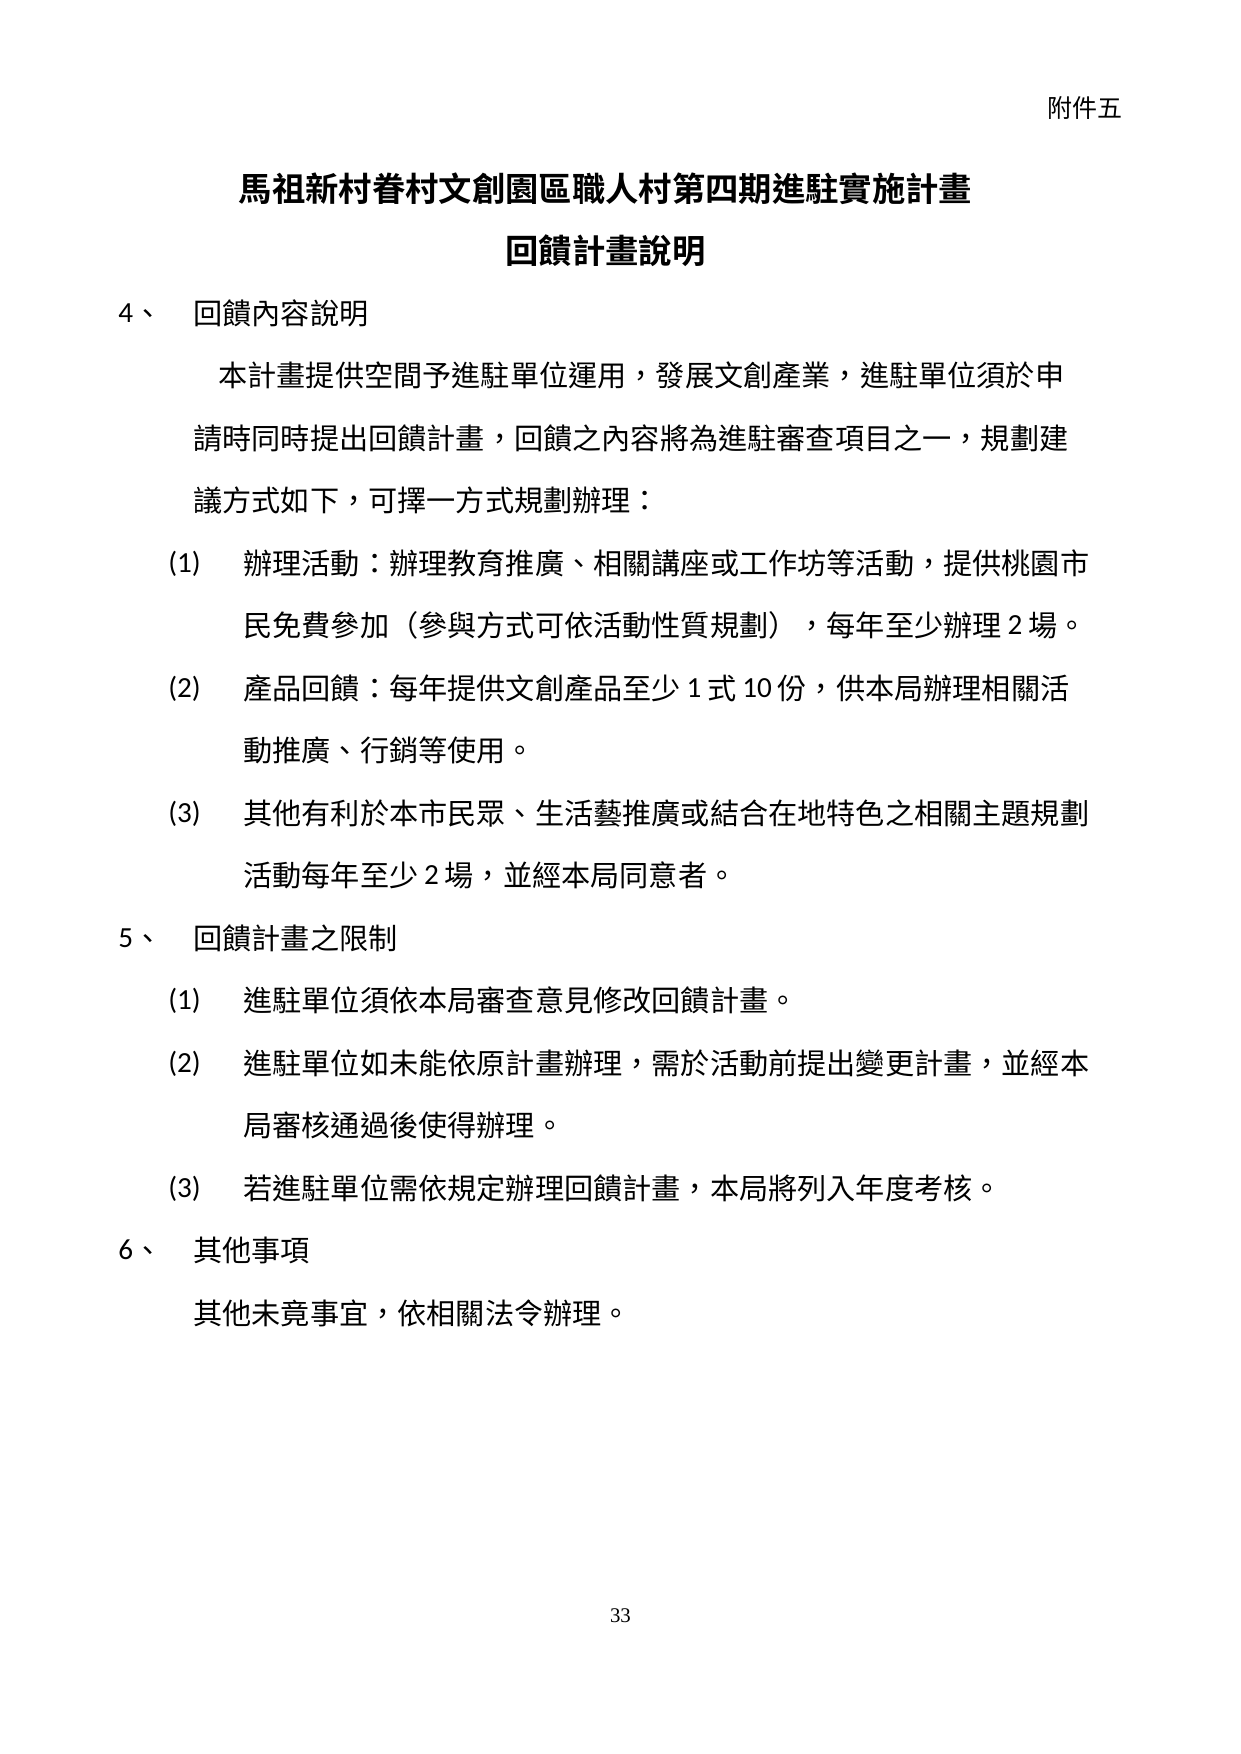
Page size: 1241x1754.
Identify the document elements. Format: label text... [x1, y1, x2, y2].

list 若進駐單位需依規定辦理回饋計畫，本局將列入年度考核。 [168, 1145, 1093, 1207]
list 進駐單位如未能依原計畫辦理，需於活動前提出變更計畫，並經本局審核通過後使得辦理。 [168, 1020, 1093, 1145]
list 其他事項 [118, 1207, 1093, 1270]
text 本計畫提供空間予進駐單位運用，發展文創產業，進駐單位須於申請時同時提出回饋計畫，回饋之內容將為進駐審查項目之一，規劃建議方式如下，可擇一方式規劃辦理： [193, 332, 1093, 520]
text 回饋計畫說明 [118, 207, 1093, 270]
text 馬祖新村眷村文創園區職人村第四期進駐實施計畫 [118, 145, 1093, 207]
text 其他未竟事宜，依相關法令辦理。 [193, 1270, 1093, 1332]
list 回饋計畫之限制 [118, 895, 1093, 957]
list 其他有利於本市民眾、生活藝推廣或結合在地特色之相關主題規劃活動每年至少2場，並經本局同意者。 [168, 770, 1093, 895]
list 產品回饋：每年提供文創產品至少1式10份，供本局辦理相關活動推廣、行銷等使用。 [168, 645, 1093, 770]
list 進駐單位須依本局審查意見修改回饋計畫。 [168, 957, 1093, 1020]
list 回饋內容說明 [118, 270, 1093, 332]
list 辦理活動：辦理教育推廣、相關講座或工作坊等活動，提供桃園市民免費參加（參與方式可依活動性質規劃），每年至少辦理2場。 [168, 520, 1093, 645]
